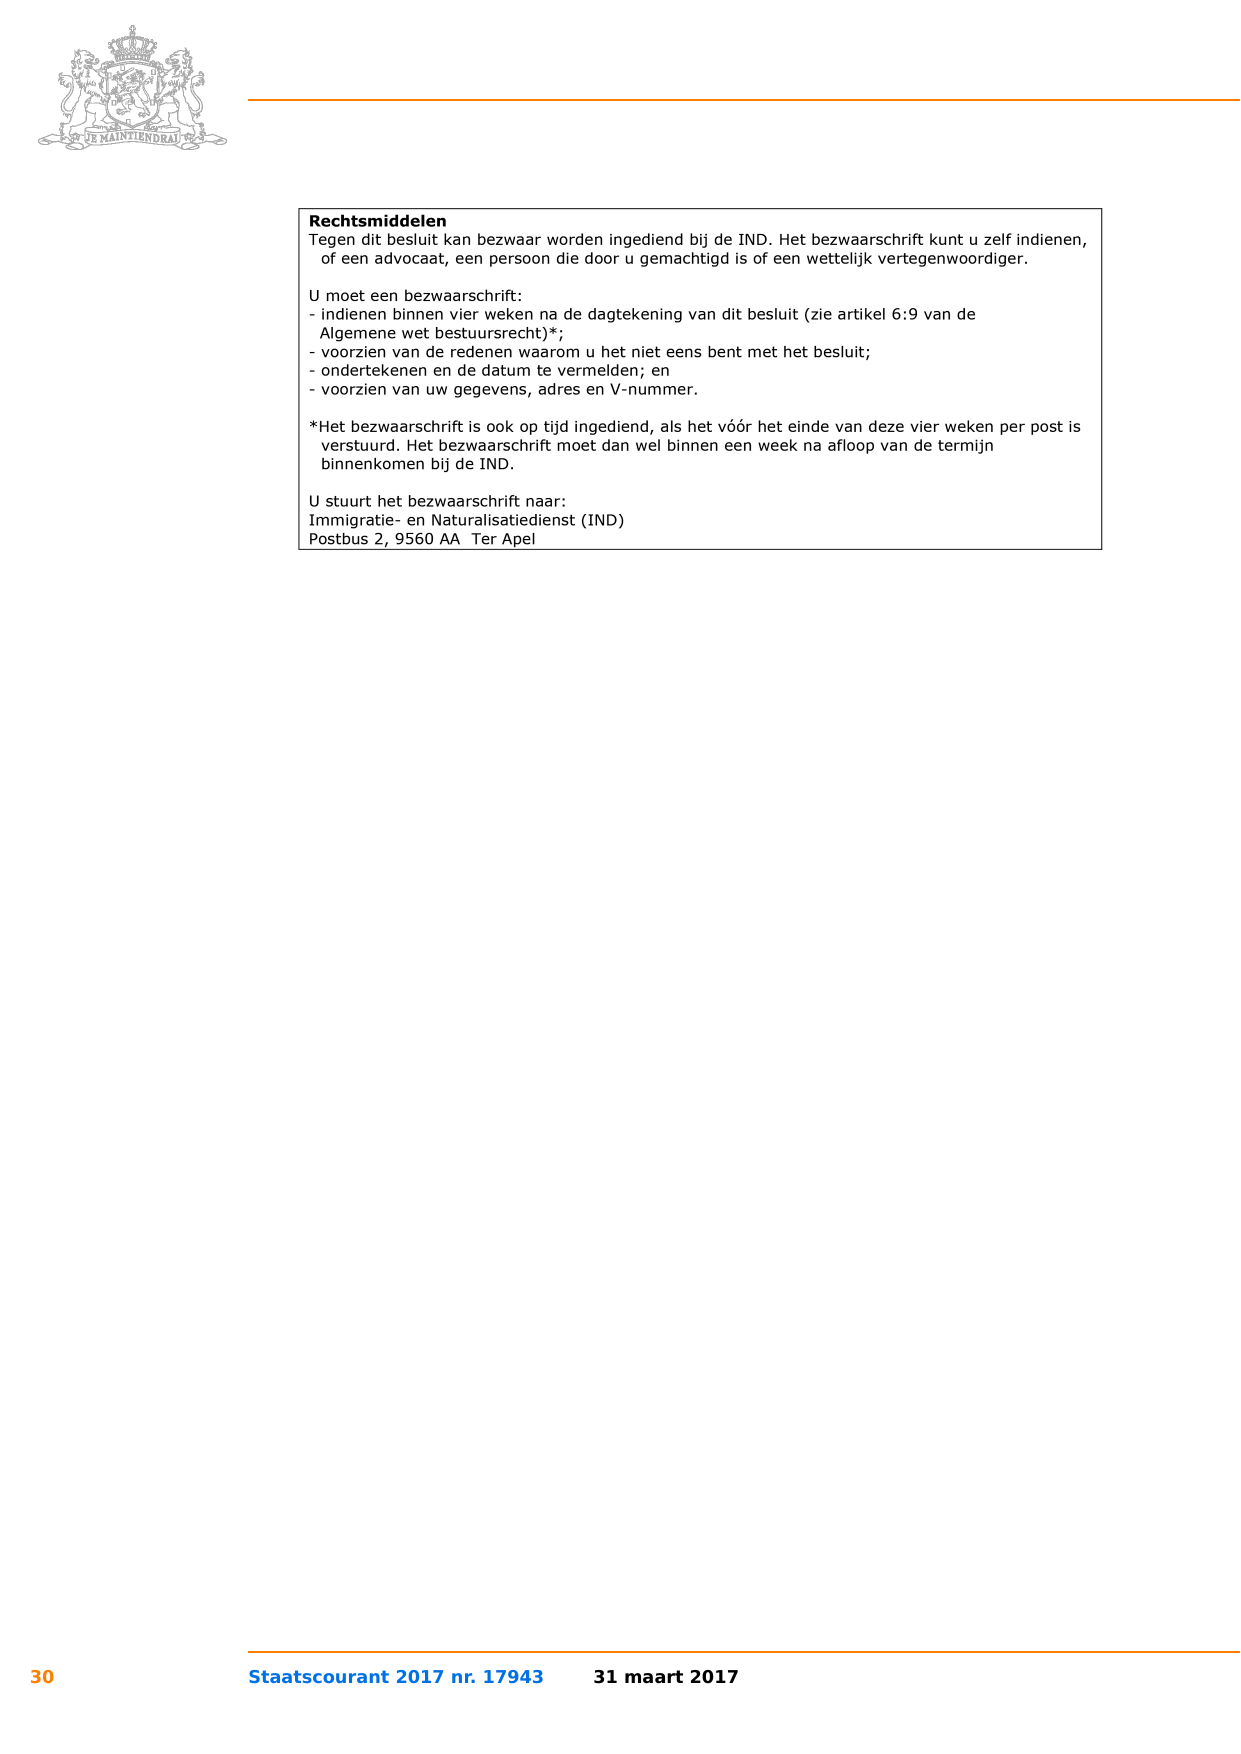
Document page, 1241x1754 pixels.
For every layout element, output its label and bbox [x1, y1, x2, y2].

picture [38, 25, 227, 150]
picture [248, 151, 1134, 1428]
